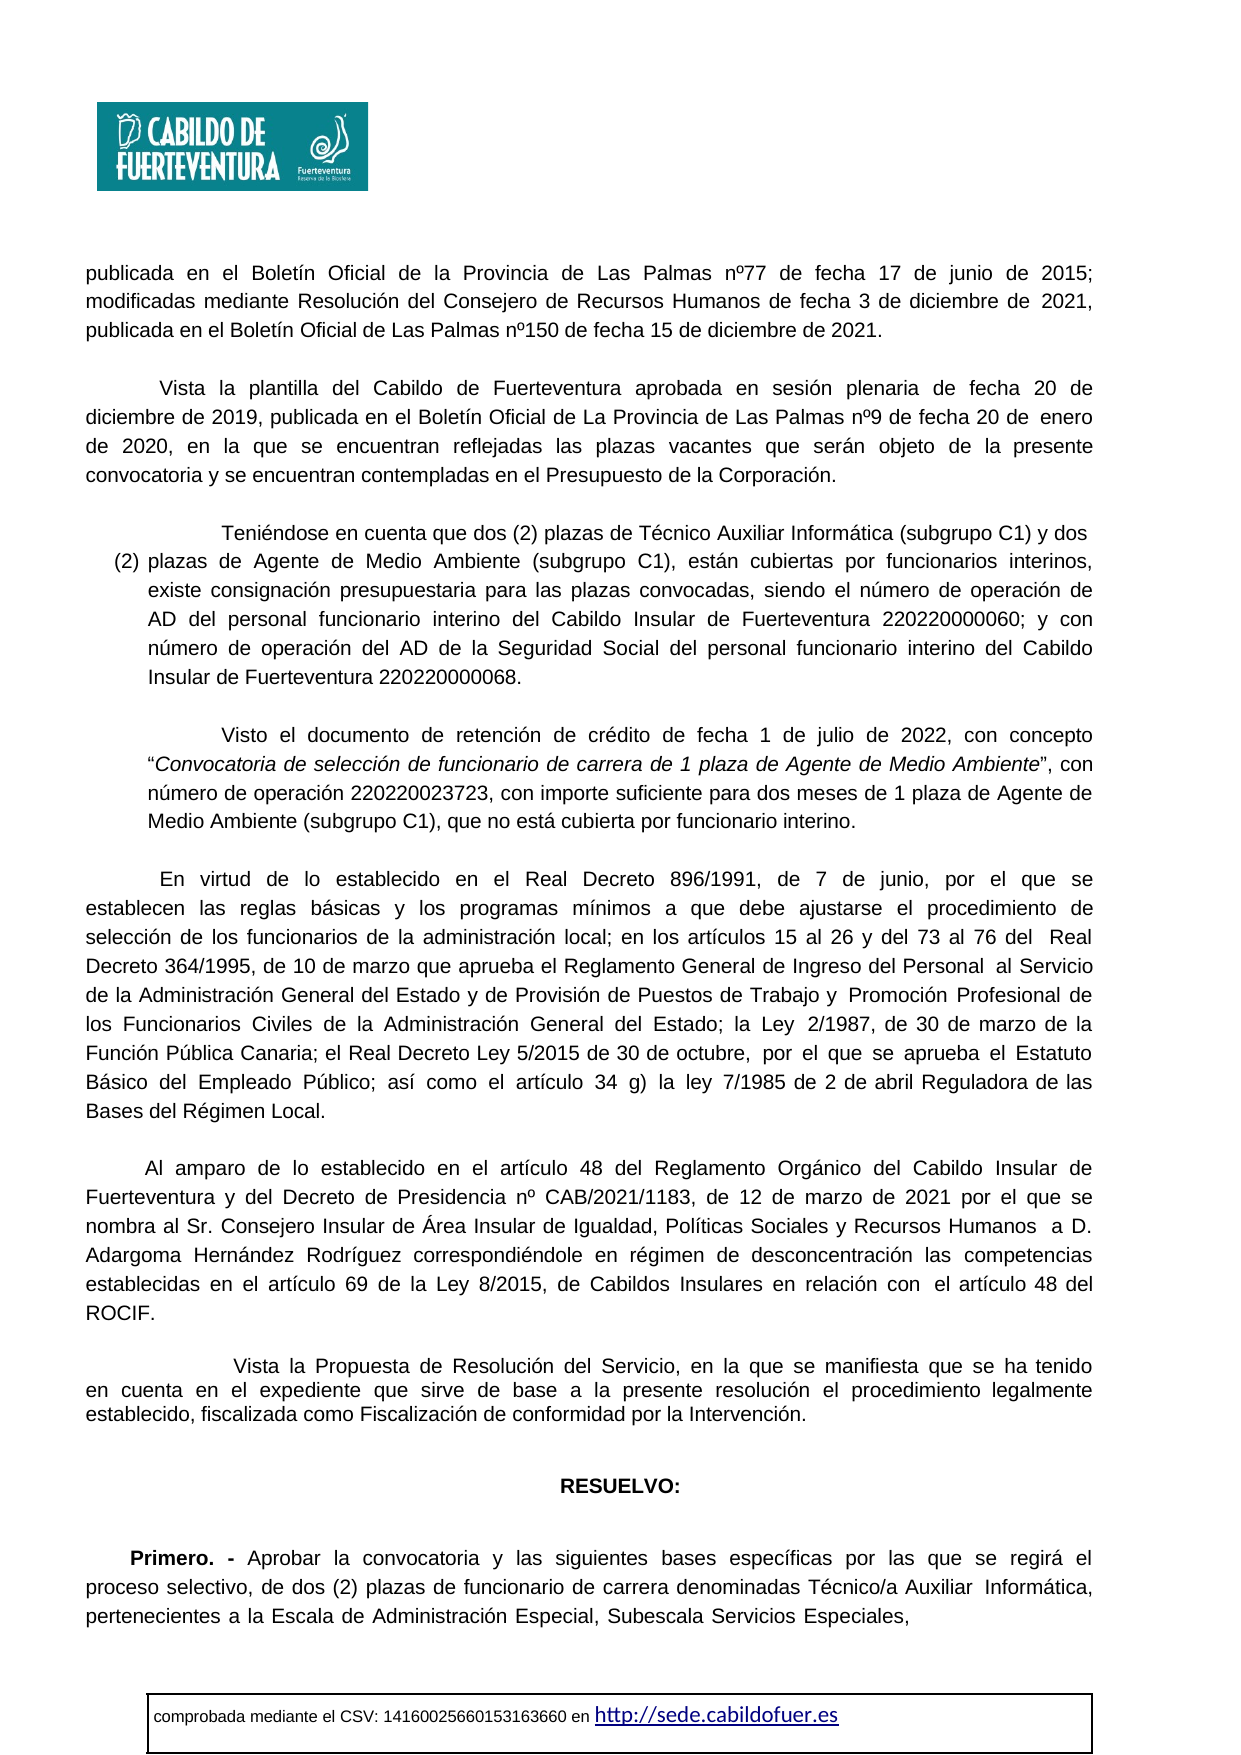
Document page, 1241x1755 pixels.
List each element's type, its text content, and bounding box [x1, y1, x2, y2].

text Teniéndose en cuenta que dos (2) plazas de Técnico Auxiliar Informática (subgrupo C1) y dos [221, 520, 1093, 544]
text Visto el documento de retención de crédito de fecha 1 de julio de 2022, con concepto “Convocatoria de selección de funcionario de carrera de 1 plaza de Agente de Medio Ambiente”, con número de operación 220220023723, con importe suficiente para dos meses de 1 plaza de Agente de Medio Ambiente (subgrupo C1), que no está cubierta por funcionario interino. [147, 722, 1093, 833]
text En virtud de lo establecido en el Real Decreto 896/1991, de 7 de junio, por el que se establecen las reglas básicas y los programas mínimos a que debe ajustarse el procedimiento de selección de los funcionarios de la administración local; en los artículos 15 al 26 y del 73 al 76 del Real Decreto 364/1995, de 10 de marzo que aprueba el Reglamento General de Ingreso del Personal al Servicio de la Administración General del Estado y de Provisión de Puestos de Trabajo y Promoción Profesional de los Funcionarios Civiles de la Administración General del Estado; la Ley 2/1987, de 30 de marzo de la Función Pública Canaria; el Real Decreto Ley 5/2015 de 30 de octubre, por el que se aprueba el Estatuto Básico del Empleado Público; así como el artículo 34 g) la ley 7/1985 de 2 de abril Reguladora de las Bases del Régimen Local. [85, 867, 1093, 1123]
list plazas de Agente de Medio Ambiente (subgrupo C1), están cubiertas por funcionarios interinos, existe consignación presupuestaria para las plazas convocadas, siendo el número de operación de AD del personal funcionario interino del Cabildo Insular de Fuerteventura 220220000060; y con número de operación del AD de la Seguridad Social del personal funcionario interino del Cabildo Insular de Fuerteventura 220220000068. [114, 549, 1093, 689]
text Primero. - Aprobar la convocatoria y las siguientes bases específicas por las que se regirá el proceso selectivo, de dos (2) plazas de funcionario de carrera denominadas Técnico/a Auxiliar Informática, pertenecientes a la Escala de Administración Especial, Subescala Servicios Especiales, [85, 1546, 1093, 1628]
text Vista la Propuesta de Resolución del Servicio, en la que se manifiesta que se ha tenido en cuenta en el expediente que sirve de base a la presente resolución el procedimiento legalmente establecido, fiscalizada como Fiscalización de conformidad por la Intervención. [85, 1354, 1093, 1426]
text Al amparo de lo establecido en el artículo 48 del Reglamento Orgánico del Cabildo Insular de Fuerteventura y del Decreto de Presidencia nº CAB/2021/1183, de 12 de marzo de 2021 por el que se nombra al Sr. Consejero Insular de Área Insular de Igualdad, Políticas Sociales y Recursos Humanos a D. Adargoma Hernández Rodríguez correspondiéndole en régimen de desconcentración las competencias establecidas en el artículo 69 de la Ley 8/2015, de Cabildos Insulares en relación con el artículo 48 del ROCIF. [85, 1156, 1093, 1325]
text publicada en el Boletín Oficial de la Provincia de Las Palmas nº77 de fecha 17 de junio de 2015; modificadas mediante Resolución del Consejero de Recursos Humanos de fecha 3 de diciembre de 2021, publicada en el Boletín Oficial de Las Palmas nº150 de fecha 15 de diciembre de 2021. [85, 260, 1093, 342]
text Vista la plantilla del Cabildo de Fuerteventura aprobada en sesión plenaria de fecha 20 de diciembre de 2019, publicada en el Boletín Oficial de La Provincia de Las Palmas nº9 de fecha 20 de enero de 2020, en la que se encuentran reflejadas las plazas vacantes que serán objeto de la presente convocatoria y se encuentran contempladas en el Presupuesto de la Corporación. [85, 376, 1093, 487]
subtitle RESUELVO: [326, 1474, 915, 1498]
